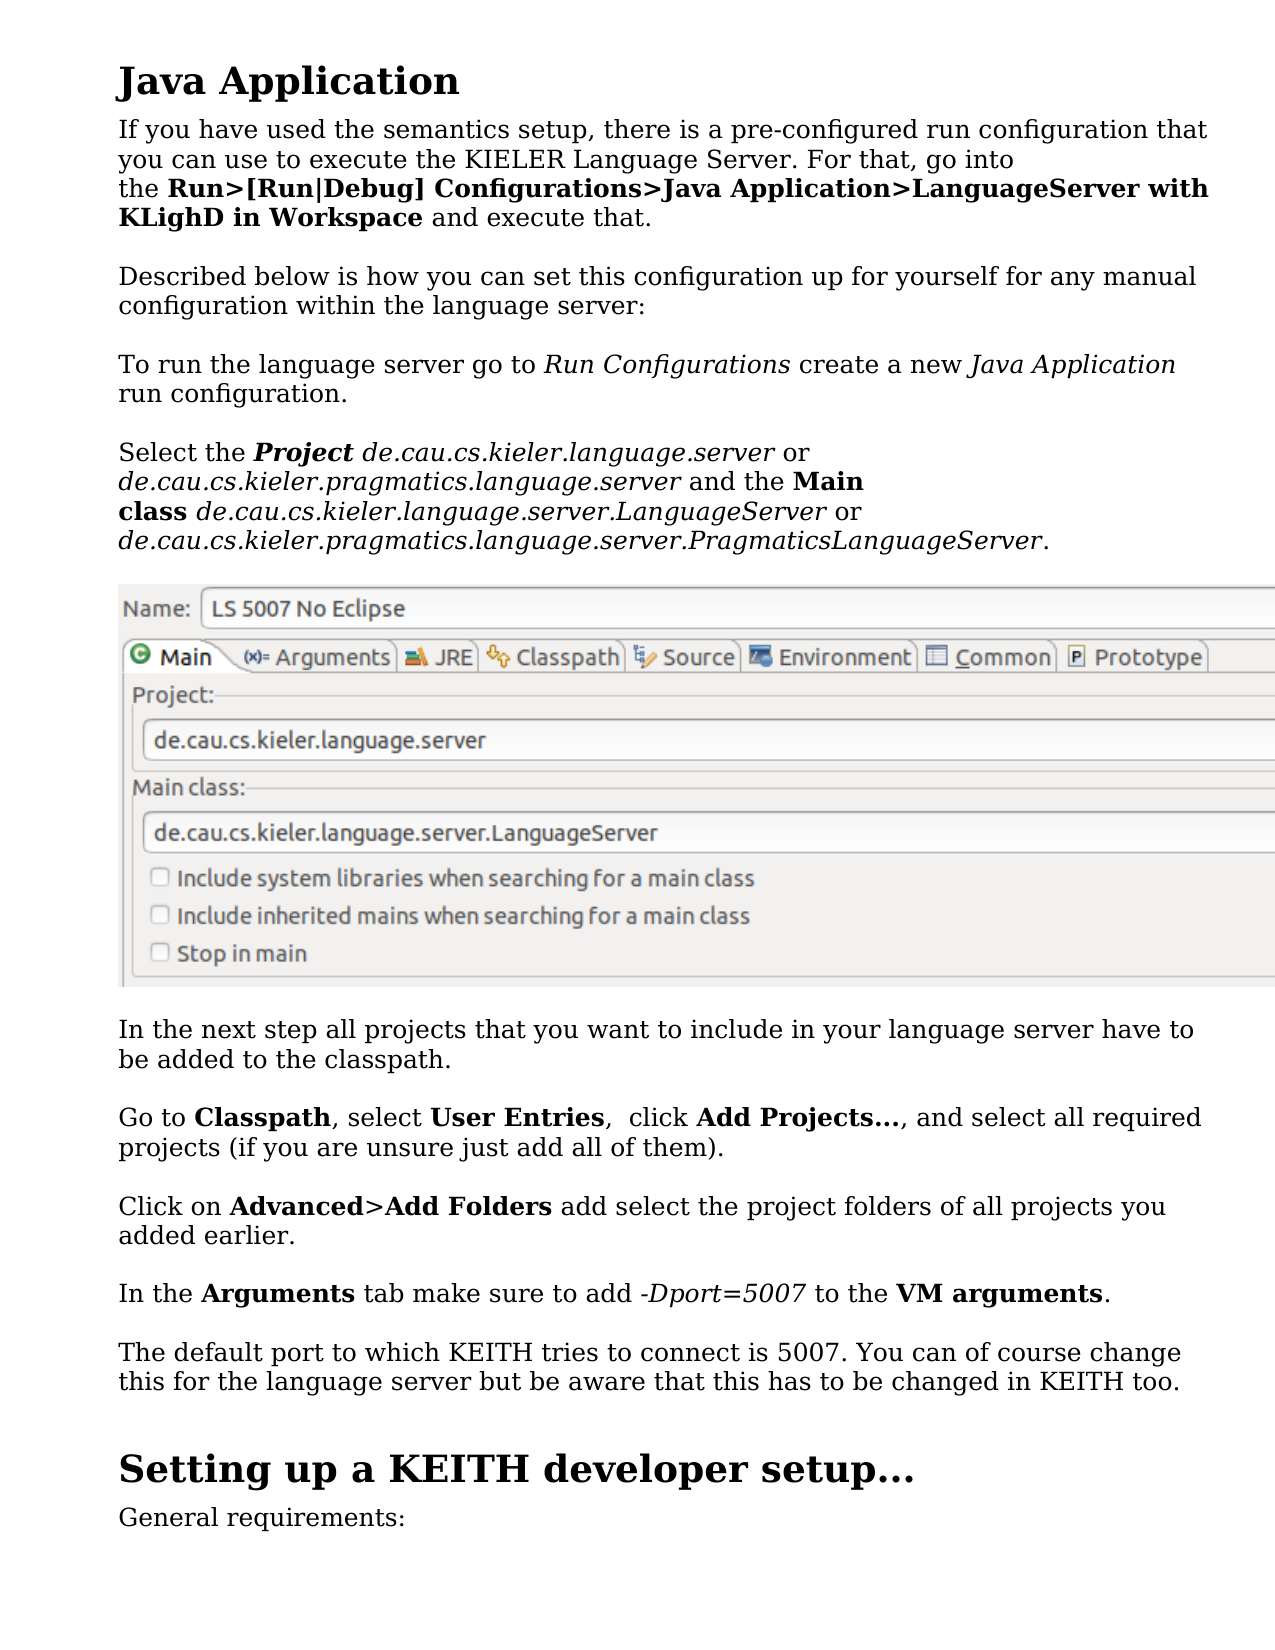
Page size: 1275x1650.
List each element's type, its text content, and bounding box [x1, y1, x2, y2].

text Select the Project de.cau.cs.kieler.language.server or de.cau.cs.kieler.pragmatics.language.server and the Main class de.cau.cs.kieler.language.server.LanguageServer or de.cau.cs.kieler.pragmatics.language.server.PragmaticsLanguageServer. [118, 438, 1216, 555]
text Go to Classpath, select User Entries, click Add Projects..., and select all required projects (if you are unsure just add all of them). [118, 1103, 1216, 1162]
text Described below is how you can set this configuration up for yourself for any manual configuration within the language server: [118, 262, 1216, 321]
picture [118, 584, 1275, 987]
subtitle Setting up a KEITH developer setup... [118, 1447, 1216, 1491]
text In the next step all projects that you want to include in your language server have to be added to the classpath. [118, 1016, 1216, 1074]
subtitle Java Application [118, 59, 1216, 103]
text To run the language server go to Run Configurations create a new Java Application run configuration. [118, 350, 1216, 408]
text The default port to which KEITH tries to connect is 5007. You can of course change this for the language server but be aware that this has to be changed in KEITH too. [118, 1338, 1216, 1397]
text General requirements: [118, 1503, 1216, 1533]
text Click on Advanced>Add Folders add select the project folders of all projects you added earlier. [118, 1191, 1216, 1250]
text In the Arguments tab make sure to add -Dport=5007 to the VM arguments. [118, 1279, 1216, 1309]
text If you have used the semantics setup, there is a pre-configured run configuration that you can use to execute the KIELER Language Server. For that, go into the Run>[Run|Debug] Configurations>Java Application>LanguageServer with KLighD in Workspace and execute that. [118, 116, 1216, 233]
